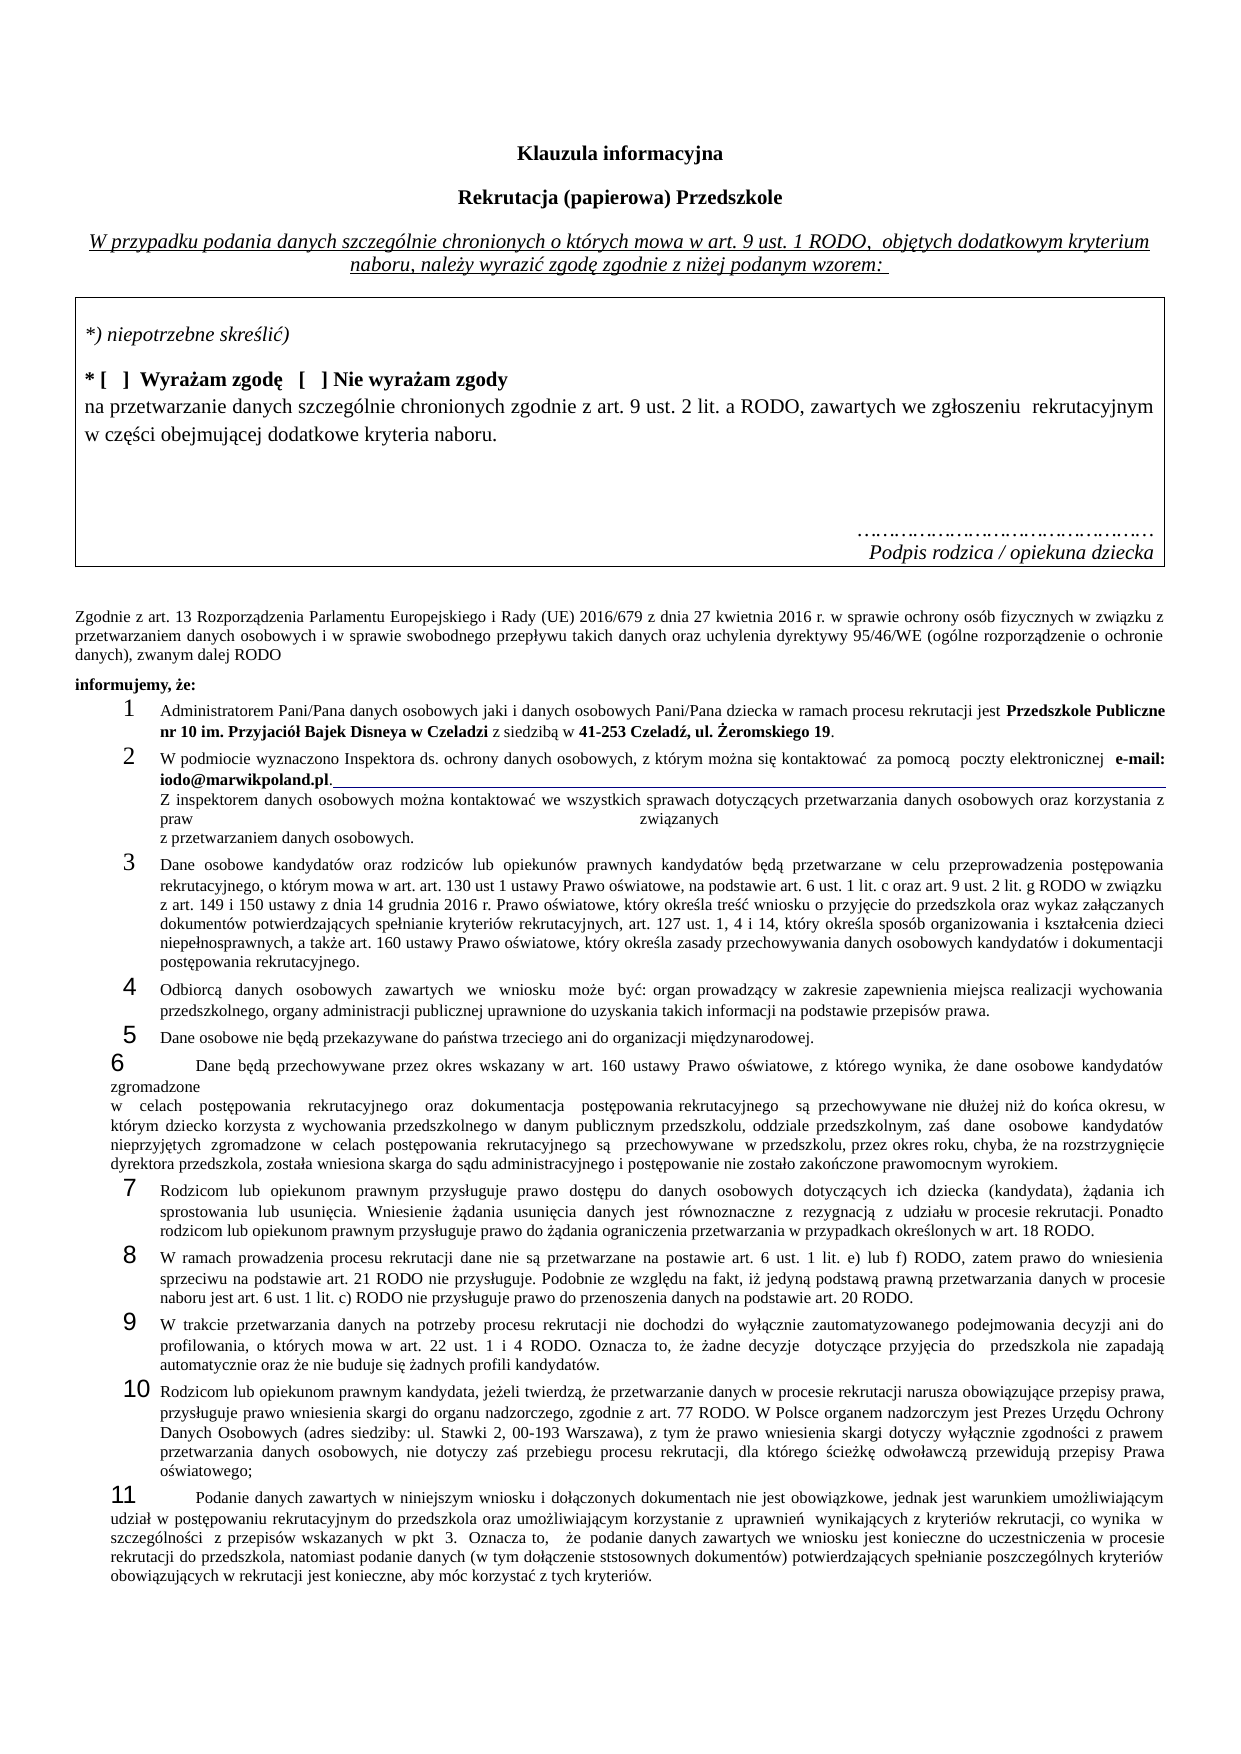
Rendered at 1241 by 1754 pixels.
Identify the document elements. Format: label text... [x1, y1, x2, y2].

list W trakcie przetwarzania danych na potrzeby procesu rekrutacji nie dochodzi do wyłącznie zautomatyzowanego podejmowania decyzji ani do profilowania, o których mowa w art. 22 ust. 1 i 4 RODO. Oznacza to, że żadne decyzje dotyczące przyjęcia do przedszkola nie zapadają automatycznie oraz że nie buduje się żadnych profili kandydatów. [123, 1307, 1165, 1374]
list Rodzicom lub opiekunom prawnym przysługuje prawo dostępu do danych osobowych dotyczących ich dziecka (kandydata), żądania ich sprostowania lub usunięcia. Wniesienie żądania usunięcia danych jest równoznaczne z rezygnacją z udziału w procesie rekrutacji. Ponadto rodzicom lub opiekunom prawnym przysługuje prawo do żądania ograniczenia przetwarzania w przypadkach określonych w art. 18 RODO. [123, 1173, 1165, 1240]
text na przetwarzanie danych szczególnie chronionych zgodnie z art. 9 ust. 2 lit. a RODO, zawartych we zgłoszeniu rekrutacyjnym w części obejmującej dodatkowe kryteria naboru. [76, 391, 1164, 446]
text ………………………………………… [76, 515, 1164, 538]
list Rodzicom lub opiekunom prawnym kandydata, jeżeli twierdzą, że przetwarzanie danych w procesie rekrutacji narusza obowiązujące przepisy prawa, przysługuje prawo wniesienia skargi do organu nadzorczego, zgodnie z art. 77 RODO. W Polsce organem nadzorczym jest Prezes Urzędu Ochrony Danych Osobowych (adres siedziby: ul. Stawki 2, 00-193 Warszawa), z tym że prawo wniesienia skargi dotyczy wyłącznie zgodności z prawem przetwarzania danych osobowych, nie dotyczy zaś przebiegu procesu rekrutacji, dla którego ścieżkę odwoławczą przewidują przepisy Prawa oświatowego; [123, 1374, 1165, 1480]
list Administratorem Pani/Pana danych osobowych jaki i danych osobowych Pani/Pana dziecka w ramach procesu rekrutacji jest Przedszkole Publiczne nr 10 im. Przyjaciół Bajek Disneya w Czeladzi z siedzibą w 41-253 Czeladź, ul. Żeromskiego 19. [123, 693, 1165, 741]
list Dane będą przechowywane przez okres wskazany w art. 160 ustawy Prawo oświatowe, z którego wynika, że dane osobowe kandydatów zgromadzone w celach postępowania rekrutacyjnego oraz dokumentacja postępowania rekrutacyjnego są przechowywane nie dłużej niż do końca okresu, w którym dziecko korzysta z wychowania przedszkolnego w danym publicznym przedszkolu, oddziale przedszkolnym, zaś dane osobowe kandydatów nieprzyjętych zgromadzone w celach postępowania rekrutacyjnego są przechowywane w przedszkolu, przez okres roku, chyba, że na rozstrzygnięcie dyrektora przedszkola, została wniesiona skarga do sądu administracyjnego i postępowanie nie zostało zakończone prawomocnym wyrokiem. [110, 1048, 1165, 1173]
text Klauzula informacyjna [75, 142, 1165, 165]
text Podpis rodzica / opiekuna dziecka [76, 538, 1164, 566]
text W przypadku podania danych szczególnie chronionych o których mowa w art. 9 ust. 1 RODO, objętych dodatkowym kryterium naboru, należy wyrazić zgodę zgodnie z niżej podanym wzorem: [75, 230, 1165, 276]
text * [ ] Wyrażam zgodę [ ] Nie wyrażam zgody [76, 364, 1164, 391]
list Dane osobowe nie będą przekazywane do państwa trzeciego ani do organizacji międzynarodowej. [123, 1019, 1165, 1048]
list Dane osobowe kandydatów oraz rodziców lub opiekunów prawnych kandydatów będą przetwarzane w celu przeprowadzenia postępowania rekrutacyjnego, o którym mowa w art. art. 130 ust 1 ustawy Prawo oświatowe, na podstawie art. 6 ust. 1 lit. c oraz art. 9 ust. 2 lit. g RODO w związku z art. 149 i 150 ustawy z dnia 14 grudnia 2016 r. Prawo oświatowe, który określa treść wniosku o przyjęcie do przedszkola oraz wykaz załączanych dokumentów potwierdzających spełnianie kryteriów rekrutacyjnych, art. 127 ust. 1, 4 i 14, który określa sposób organizowania i kształcenia dzieci niepełnosprawnych, a także art. 160 ustawy Prawo oświatowe, który określa zasady przechowywania danych osobowych kandydatów i dokumentacji postępowania rekrutacyjnego. [123, 847, 1165, 971]
list Odbiorcą danych osobowych zawartych we wniosku może być: organ prowadzący w zakresie zapewnienia miejsca realizacji wychowania przedszkolnego, organy administracji publicznej uprawnione do uzyskania takich informacji na podstawie przepisów prawa. [123, 972, 1165, 1019]
list W ramach prowadzenia procesu rekrutacji dane nie są przetwarzane na postawie art. 6 ust. 1 lit. e) lub f) RODO, zatem prawo do wniesienia sprzeciwu na podstawie art. 21 RODO nie przysługuje. Podobnie ze względu na fakt, iż jedyną podstawą prawną przetwarzania danych w procesie naboru jest art. 6 ust. 1 lit. c) RODO nie przysługuje prawo do przenoszenia danych na podstawie art. 20 RODO. [123, 1240, 1165, 1307]
list Podanie danych zawartych w niniejszym wniosku i dołączonych dokumentach nie jest obowiązkowe, jednak jest warunkiem umożliwiającym udział w postępowaniu rekrutacyjnym do przedszkola oraz umożliwiającym korzystanie z uprawnień wynikających z kryteriów rekrutacji, co wynika w szczególności z przepisów wskazanych w pkt 3. Oznacza to, że podanie danych zawartych we wniosku jest konieczne do uczestniczenia w procesie rekrutacji do przedszkola, natomiast podanie danych (w tym dołączenie ststosownych dokumentów) potwierdzających spełnianie poszczególnych kryteriów obowiązujących w rekrutacji jest konieczne, aby móc korzystać z tych kryteriów. [110, 1480, 1165, 1585]
list W podmiocie wyznaczono Inspektora ds. ochrony danych osobowych, z którym można się kontaktować za pomocą poczty elektronicznej e-mail: iodo@marwikpoland.pl. Z inspektorem danych osobowych można kontaktować we wszystkich sprawach dotyczących przetwarzania danych osobowych oraz korzystania z praw związanych z przetwarzaniem danych osobowych. [123, 741, 1165, 847]
text *) niepotrzebne skreślić) [76, 320, 1164, 346]
text informujemy, że: [75, 674, 1165, 693]
text Zgodnie z art. 13 Rozporządzenia Parlamentu Europejskiego i Rady (UE) 2016/679 z dnia 27 kwietnia 2016 r. w sprawie ochrony osób fizycznych w związku z przetwarzaniem danych osobowych i w sprawie swobodnego przepływu takich danych oraz uchylenia dyrektywy 95/46/WE (ogólne rozporządzenie o ochronie danych), zwanym dalej RODO [75, 606, 1165, 664]
text Rekrutacja (papierowa) Przedszkole [75, 186, 1165, 209]
